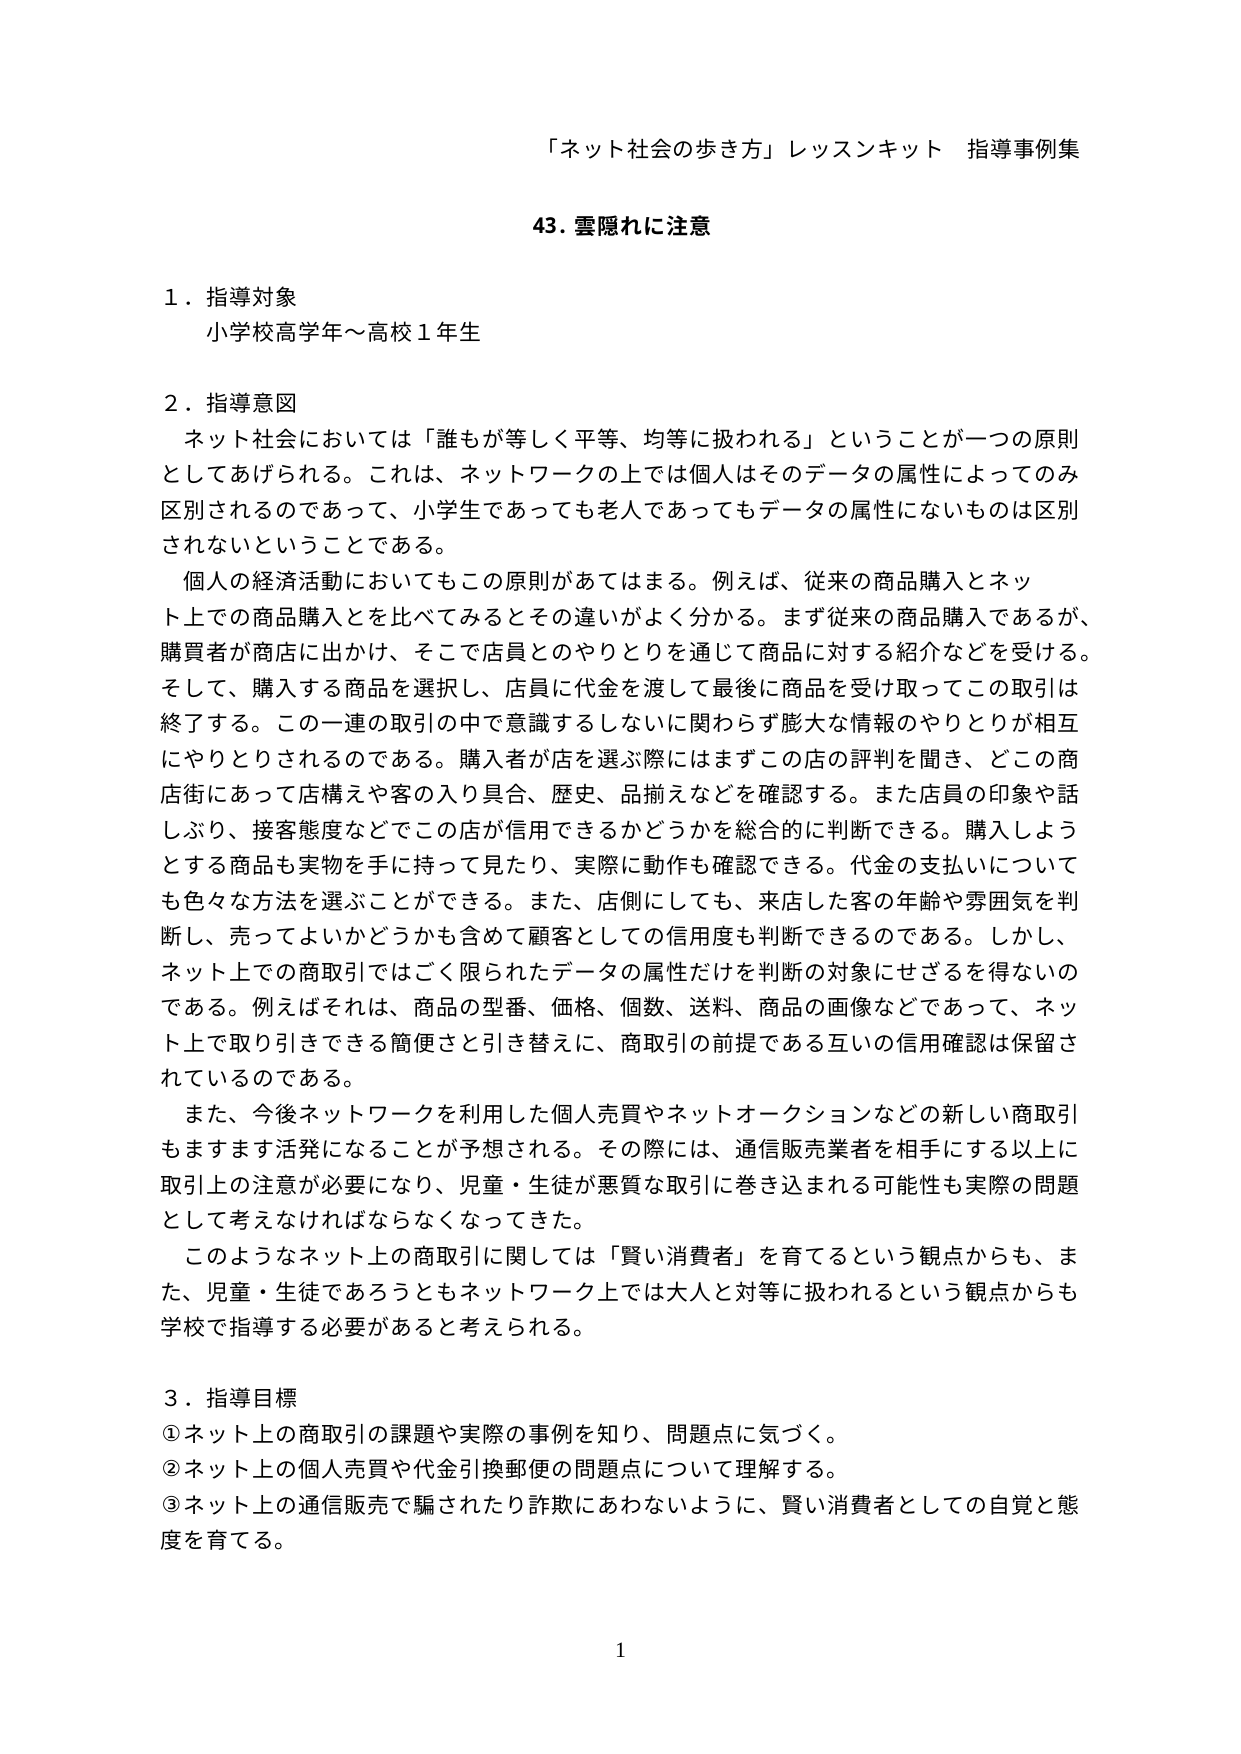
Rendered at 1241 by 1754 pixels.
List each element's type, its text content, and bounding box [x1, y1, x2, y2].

text 小学校高学年～高校１年生 [160, 307, 1081, 343]
text このようなネット上の商取引に関しては「賢い消費者」を育てるという観点からも、また、児童・生徒であろうともネットワーク上では大人と対等に扱われるという観点からも学校で指導する必要があると考えられる。 [160, 1231, 1081, 1337]
text ト上での商品購入とを比べてみるとその違いがよく分かる。まず従来の商品購入であるが、購買者が商店に出かけ、そこで店員とのやりとりを通じて商品に対する紹介などを受ける。そして、購入する商品を選択し、店員に代金を渡して最後に商品を受け取ってこの取引は終了する。この一連の取引の中で意識するしないに関わらず膨大な情報のやりとりが相互にやりとりされるのである。購入者が店を選ぶ際にはまずこの店の評判を聞き、どこの商店街にあって店構えや客の入り具合、歴史、品揃えなどを確認する。また店員の印象や話しぶり、接客態度などでこの店が信用できるかどうかを総合的に判断できる。購入しようとする商品も実物を手に持って見たり、実際に動作も確認できる。代金の支払いについても色々な方法を選ぶことができる。また、店側にしても、来店した客の年齢や雰囲気を判断し、売ってよいかどうかも含めて顧客としての信用度も判断できるのである。しかし、ネット上での商取引ではごく限られたデータの属性だけを判断の対象にせざるを得ないのである。例えばそれは、商品の型番、価格、個数、送料、商品の画像などであって、ネット上で取り引きできる簡便さと引き替えに、商取引の前提である互いの信用確認は保留されているのである。 [160, 591, 1081, 1089]
text ネット社会においては「誰もが等しく平等、均等に扱われる」ということが一つの原則としてあげられる。これは、ネットワークの上では個人はそのデータの属性によってのみ区別されるのであって、小学生であっても老人であってもデータの属性にないものは区別されないということである。 [160, 414, 1081, 556]
text 43.雲隠れに注意 [160, 201, 1081, 236]
text ３．指導目標 [160, 1373, 1081, 1408]
text ①ネット上の商取引の課題や実際の事例を知り、問題点に気づく。 [160, 1408, 1081, 1444]
text また、今後ネットワークを利用した個人売買やネットオークションなどの新しい商取引もますます活発になることが予想される。その際には、通信販売業者を相手にする以上に取引上の注意が必要になり、児童・生徒が悪質な取引に巻き込まれる可能性も実際の問題として考えなければならなくなってきた。 [160, 1089, 1081, 1231]
text ②ネット上の個人売買や代金引換郵便の問題点について理解する。 [160, 1444, 1081, 1479]
text 個人の経済活動においてもこの原則があてはまる。例えば、従来の商品購入とネッ [160, 556, 1081, 591]
text ③ネット上の通信販売で騙されたり詐欺にあわないように、賢い消費者としての自覚と態度を育てる。 [160, 1479, 1081, 1550]
text １．指導対象 [160, 272, 1081, 307]
text ２．指導意図 [160, 378, 1081, 414]
